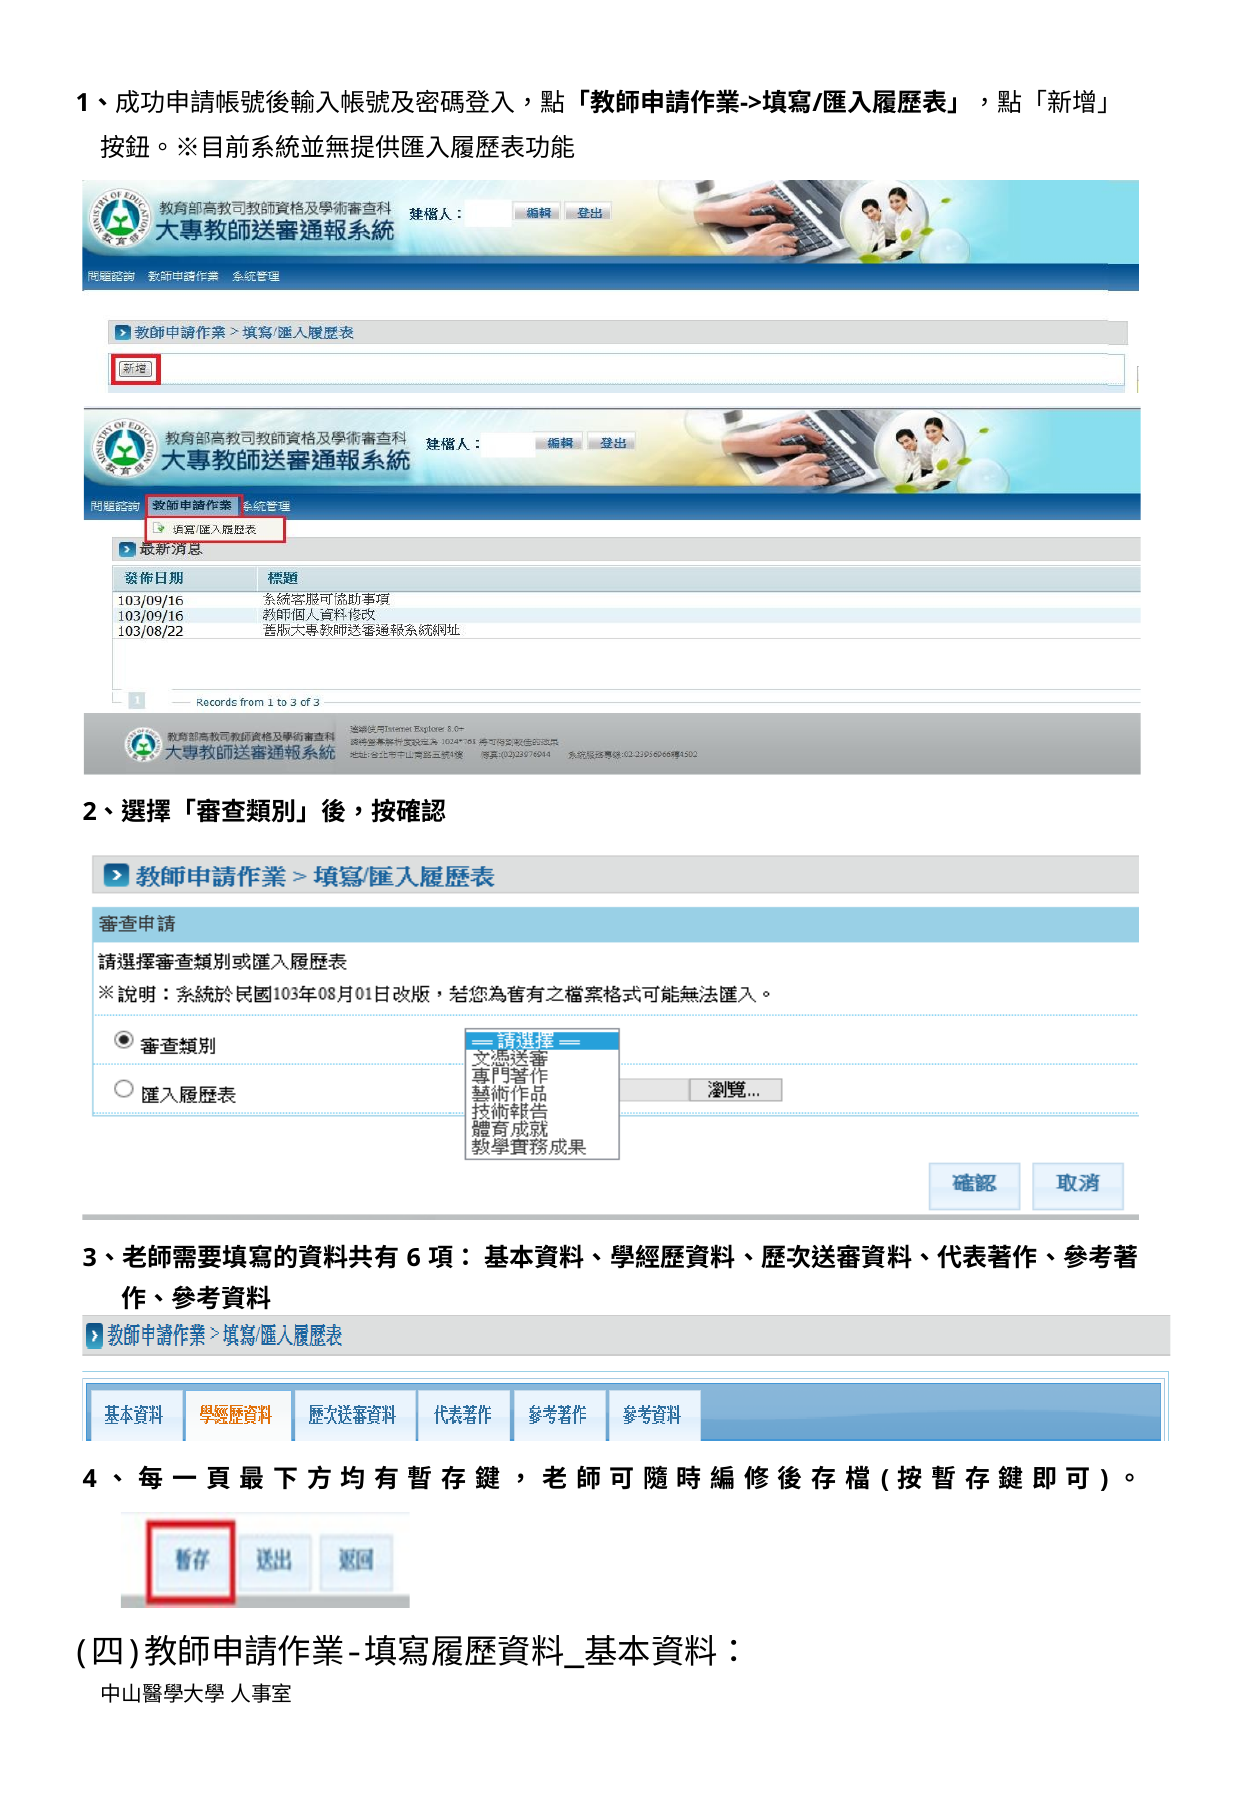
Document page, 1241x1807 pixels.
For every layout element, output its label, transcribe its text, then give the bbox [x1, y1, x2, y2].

text 1、成功申請帳號後輸入帳號及密碼登入，點「教師申請作業->填寫/匯入履歷表」，點「新增」按鈕。※目前系統並無提供匯入履歷表功能 [75, 75, 1142, 165]
text 4、每一頁最下方均有暫存鍵，老師可隨時編修後存檔(按暫存鍵即可)。 [82, 1441, 1142, 1608]
text 3、老師需要填寫的資料共有 6 項： 基本資料、學經歷資料、歷次送審資料、代表著作、參考著作、參考資料 [82, 1237, 1142, 1315]
text (四)教師申請作業-填寫履歷資料_基本資料： [71, 1625, 1142, 1673]
text 2、選擇「審查類別」後，按確認 [82, 792, 1142, 828]
